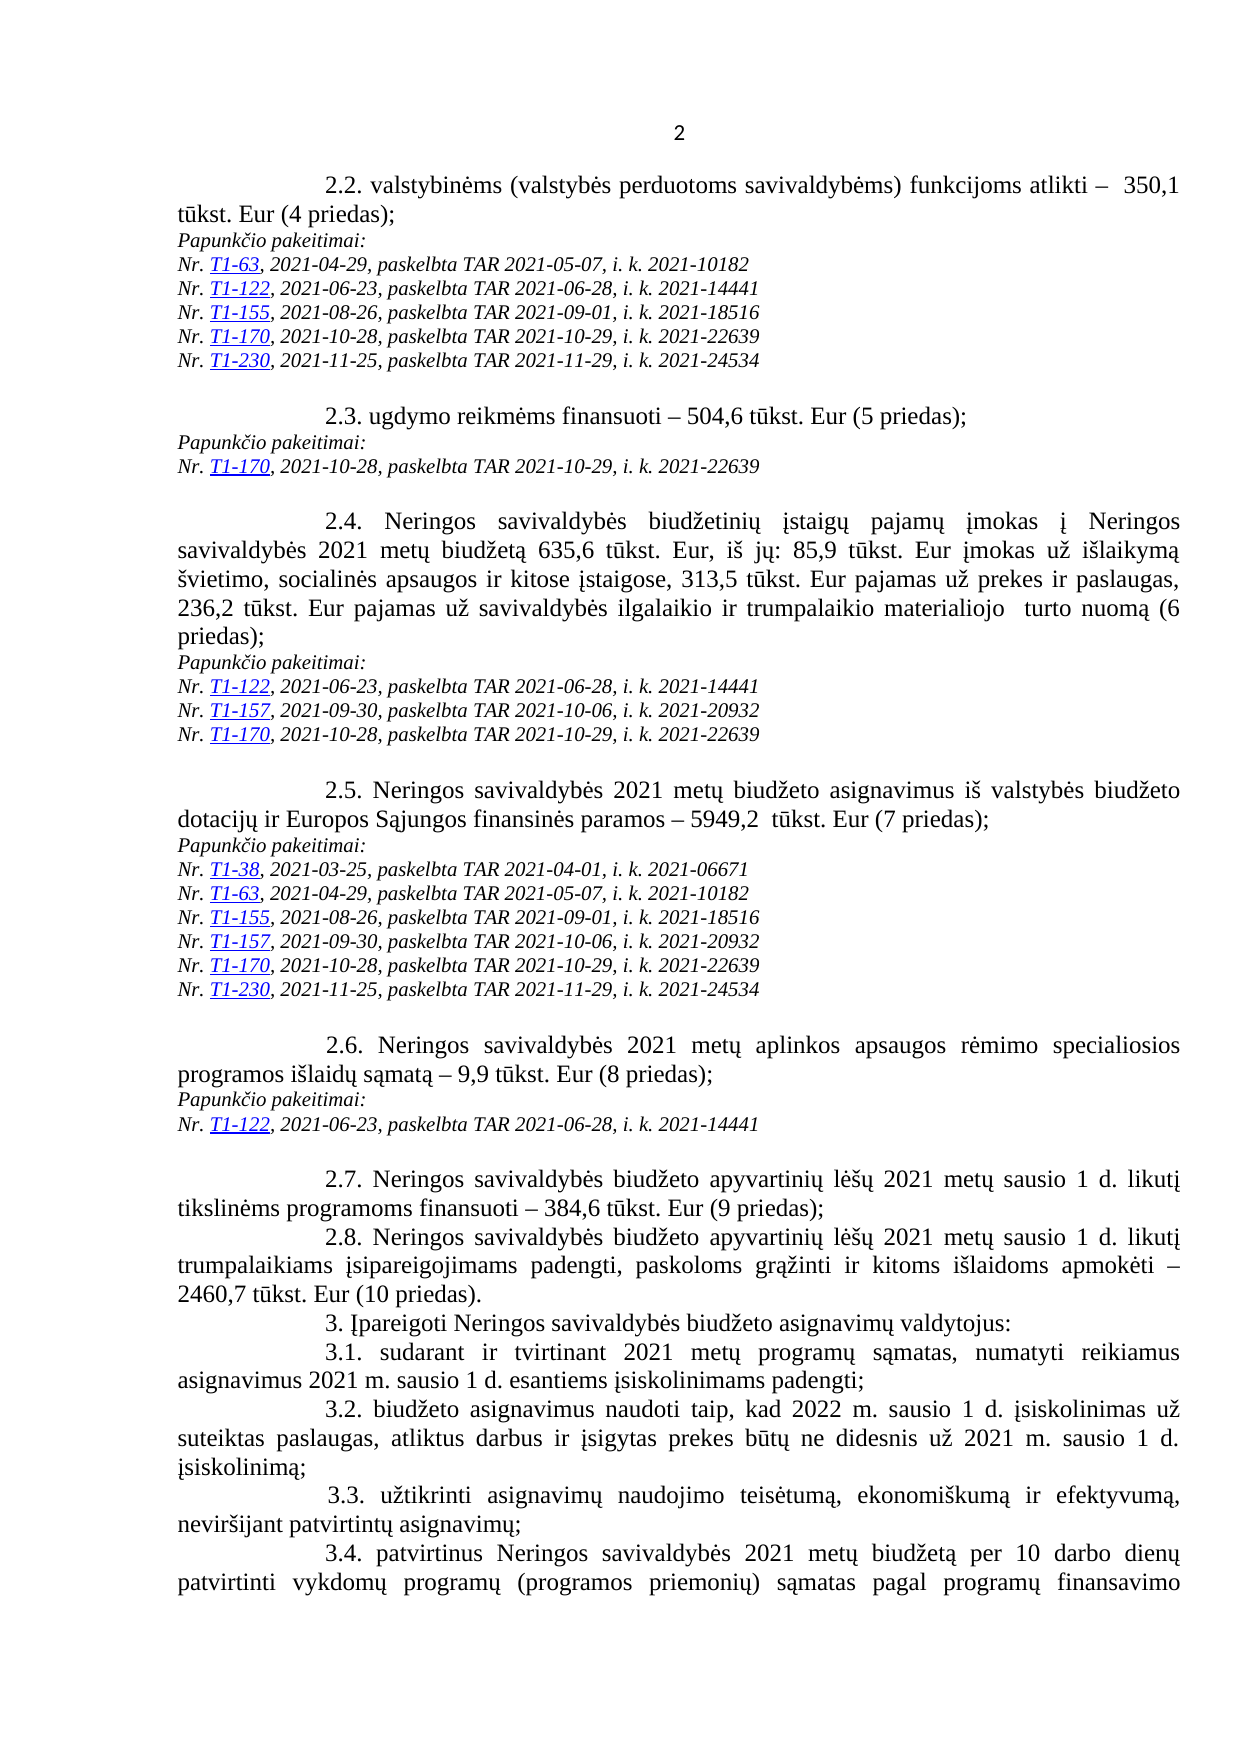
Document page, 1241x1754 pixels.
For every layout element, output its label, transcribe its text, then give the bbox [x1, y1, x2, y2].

text 2.6. Neringos savivaldybės 2021 metų aplinkos apsaugos rėmimo specialiosios programos išlaidų sąmatą – 9,9 tūkst. Eur (8 priedas); [177, 1030, 1181, 1087]
text Nr. T1-38, 2021-03-25, paskelbta TAR 2021-04-01, i. k. 2021-06671 [177, 857, 1181, 881]
text 2.7. Neringos savivaldybės biudžeto apyvartinių lėšų 2021 metų sausio 1 d. likutį tikslinėms programoms finansuoti – 384,6 tūkst. Eur (9 priedas); [177, 1164, 1181, 1222]
text 3.1. sudarant ir tvirtinant 2021 metų programų sąmatas, numatyti reikiamus asignavimus 2021 m. sausio 1 d. esantiems įsiskolinimams padengti; [177, 1337, 1181, 1394]
text Nr. T1-230, 2021-11-25, paskelbta TAR 2021-11-29, i. k. 2021-24534 [177, 348, 1181, 372]
text Papunkčio pakeitimai: [177, 833, 1181, 857]
text 3.2. biudžeto asignavimus naudoti taip, kad 2022 m. sausio 1 d. įsiskolinimas už suteiktas paslaugas, atliktus darbus ir įsigytas prekes būtų ne didesnis už 2021 m. sausio 1 d. įsiskolinimą; [177, 1394, 1181, 1481]
text Papunkčio pakeitimai: [177, 429, 1181, 454]
text 2.2. valstybinėms (valstybės perduotoms savivaldybėms) funkcijoms atlikti – 350,1 tūkst. Eur (4 priedas); [177, 170, 1181, 228]
text Nr. T1-170, 2021-10-28, paskelbta TAR 2021-10-29, i. k. 2021-22639 [177, 953, 1181, 977]
text Nr. T1-157, 2021-09-30, paskelbta TAR 2021-10-06, i. k. 2021-20932 [177, 698, 1181, 722]
text Nr. T1-122, 2021-06-23, paskelbta TAR 2021-06-28, i. k. 2021-14441 [177, 1111, 1181, 1136]
text Nr. T1-155, 2021-08-26, paskelbta TAR 2021-09-01, i. k. 2021-18516 [177, 905, 1181, 929]
text Papunkčio pakeitimai: [177, 1087, 1181, 1111]
text Nr. T1-155, 2021-08-26, paskelbta TAR 2021-09-01, i. k. 2021-18516 [177, 300, 1181, 324]
text Papunkčio pakeitimai: [177, 228, 1181, 252]
text Nr. T1-63, 2021-04-29, paskelbta TAR 2021-05-07, i. k. 2021-10182 [177, 252, 1181, 276]
text Papunkčio pakeitimai: [177, 650, 1181, 674]
text Nr. T1-122, 2021-06-23, paskelbta TAR 2021-06-28, i. k. 2021-14441 [177, 674, 1181, 698]
text Nr. T1-230, 2021-11-25, paskelbta TAR 2021-11-29, i. k. 2021-24534 [177, 977, 1181, 1001]
text Nr. T1-170, 2021-10-28, paskelbta TAR 2021-10-29, i. k. 2021-22639 [177, 324, 1181, 348]
text 2.5. Neringos savivaldybės 2021 metų biudžeto asignavimus iš valstybės biudžeto dotacijų ir Europos Sąjungos finansinės paramos – 5949,2 tūkst. Eur (7 priedas); [177, 775, 1181, 833]
text Nr. T1-170, 2021-10-28, paskelbta TAR 2021-10-29, i. k. 2021-22639 [177, 722, 1181, 746]
text 3.4. patvirtinus Neringos savivaldybės 2021 metų biudžetą per 10 darbo dienų patvirtinti vykdomų programų (programos priemonių) sąmatas pagal programų finansavimo [177, 1538, 1181, 1596]
text Nr. T1-170, 2021-10-28, paskelbta TAR 2021-10-29, i. k. 2021-22639 [177, 454, 1181, 478]
text 3.3. užtikrinti asignavimų naudojimo teisėtumą, ekonomiškumą ir efektyvumą, neviršijant patvirtintų asignavimų; [177, 1481, 1181, 1538]
text 3. Įpareigoti Neringos savivaldybės biudžeto asignavimų valdytojus: [177, 1308, 1181, 1337]
text 2.8. Neringos savivaldybės biudžeto apyvartinių lėšų 2021 metų sausio 1 d. likutį trumpalaikiams įsipareigojimams padengti, paskoloms grąžinti ir kitoms išlaidoms apmokėti –2460,7 tūkst. Eur (10 priedas). [177, 1222, 1181, 1308]
text Nr. T1-157, 2021-09-30, paskelbta TAR 2021-10-06, i. k. 2021-20932 [177, 929, 1181, 953]
text 2.4. Neringos savivaldybės biudžetinių įstaigų pajamų įmokas į Neringos savivaldybės 2021 metų biudžetą 635,6 tūkst. Eur, iš jų: 85,9 tūkst. Eur įmokas už išlaikymą švietimo, socialinės apsaugos ir kitose įstaigose, 313,5 tūkst. Eur pajamas už prekes ir paslaugas, 236,2 tūkst. Eur pajamas už savivaldybės ilgalaikio ir trumpalaikio materialiojo turto nuomą (6 priedas); [177, 506, 1181, 650]
text Nr. T1-122, 2021-06-23, paskelbta TAR 2021-06-28, i. k. 2021-14441 [177, 276, 1181, 300]
text 2.3. ugdymo reikmėms finansuoti – 504,6 tūkst. Eur (5 priedas); [177, 401, 1181, 429]
text Nr. T1-63, 2021-04-29, paskelbta TAR 2021-05-07, i. k. 2021-10182 [177, 881, 1181, 905]
